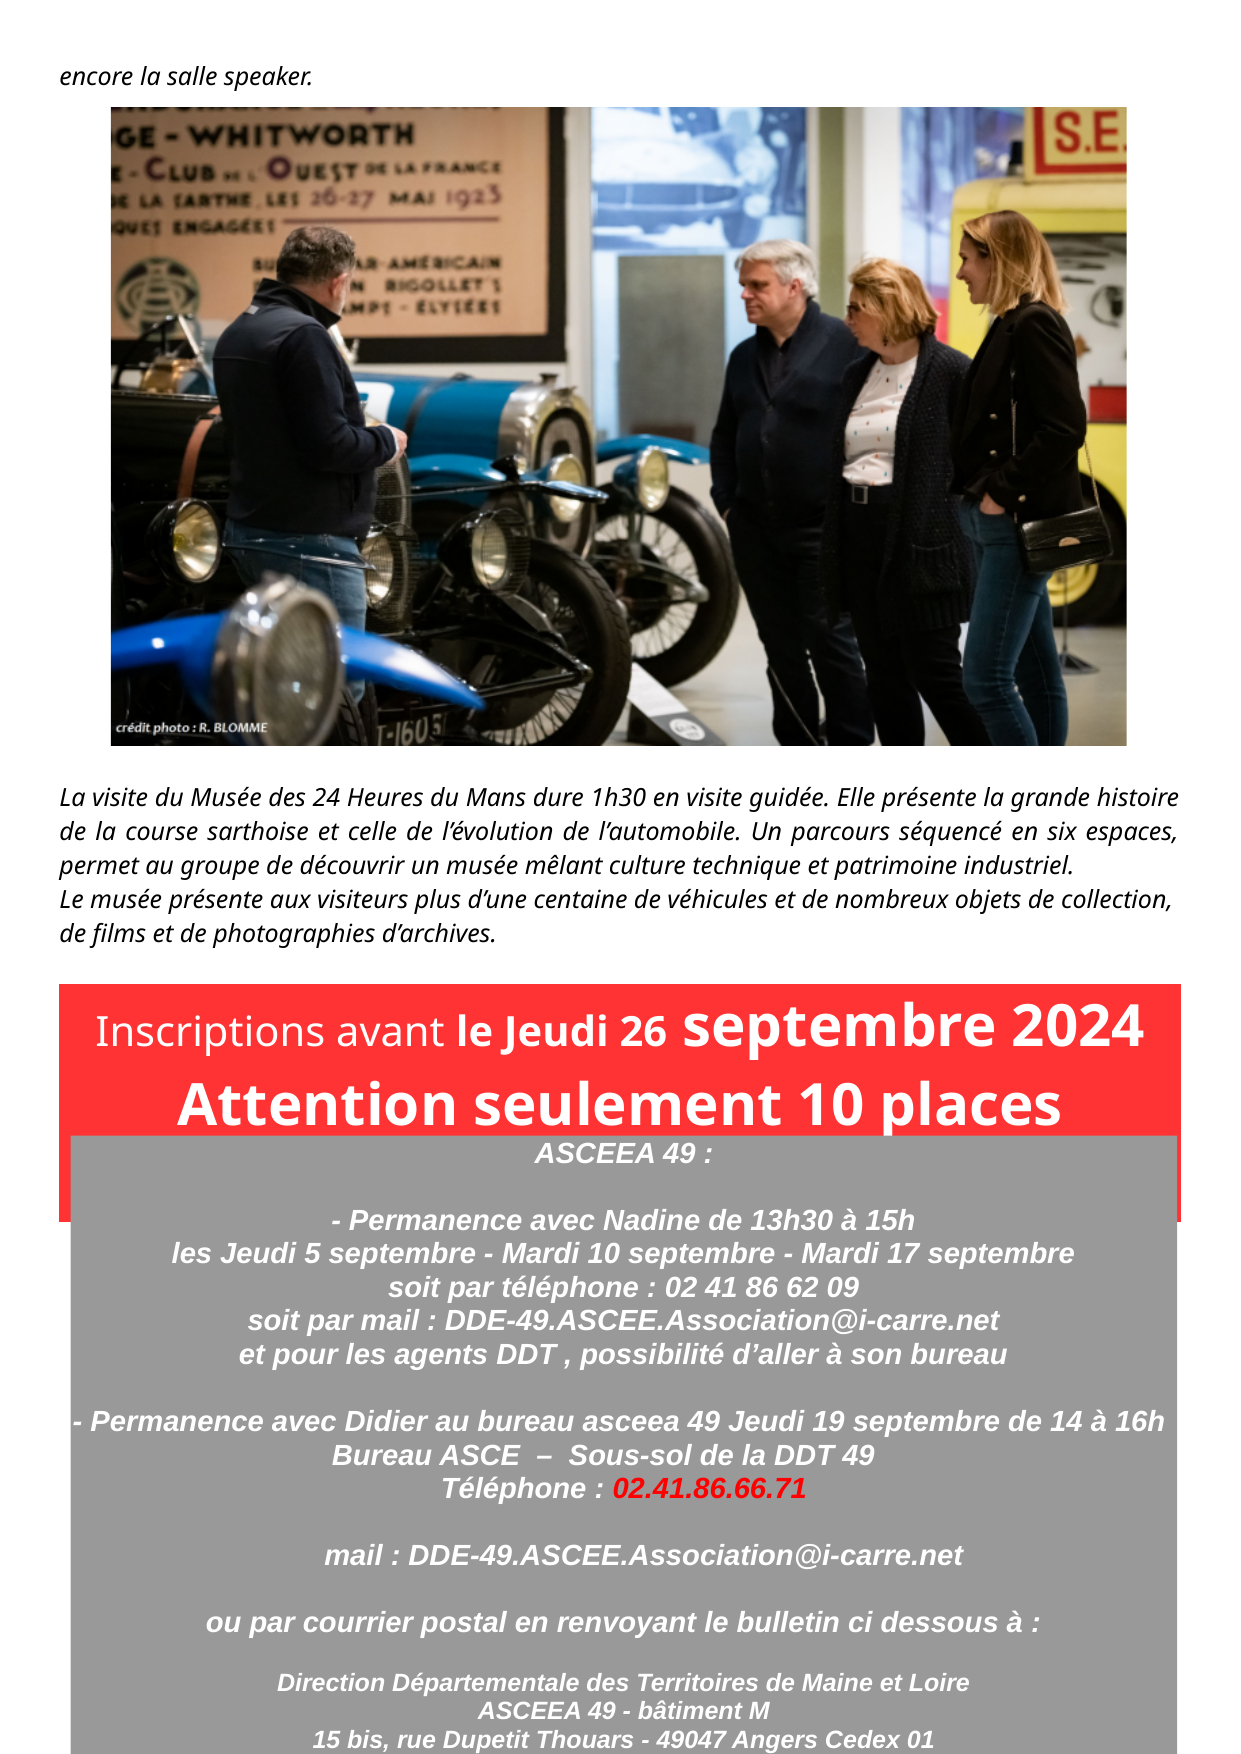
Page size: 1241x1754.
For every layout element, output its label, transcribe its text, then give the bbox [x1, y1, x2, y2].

picture [110, 107, 1127, 746]
text Le musée présente aux visiteurs plus d’une centaine de véhicules et de nombreux objets de collection, de films et de photographies d’archives. [59, 881, 1181, 984]
text Inscriptions avant le Jeudi 26 septembre 2024 [59, 984, 1181, 1063]
text La visite du Musée des 24 Heures du Mans dure 1h30 en visite guidée. Elle présente la grande histoire de la course sarthoise et celle de l’évolution de l’automobile. Un parcours séquencé en six espaces, permet au groupe de découvrir un musée mêlant culture technique et patrimoine industriel. [59, 779, 1181, 881]
text Attention seulement 10 places disponibles [59, 1063, 1181, 1222]
text encore la salle speaker. [59, 59, 1181, 93]
